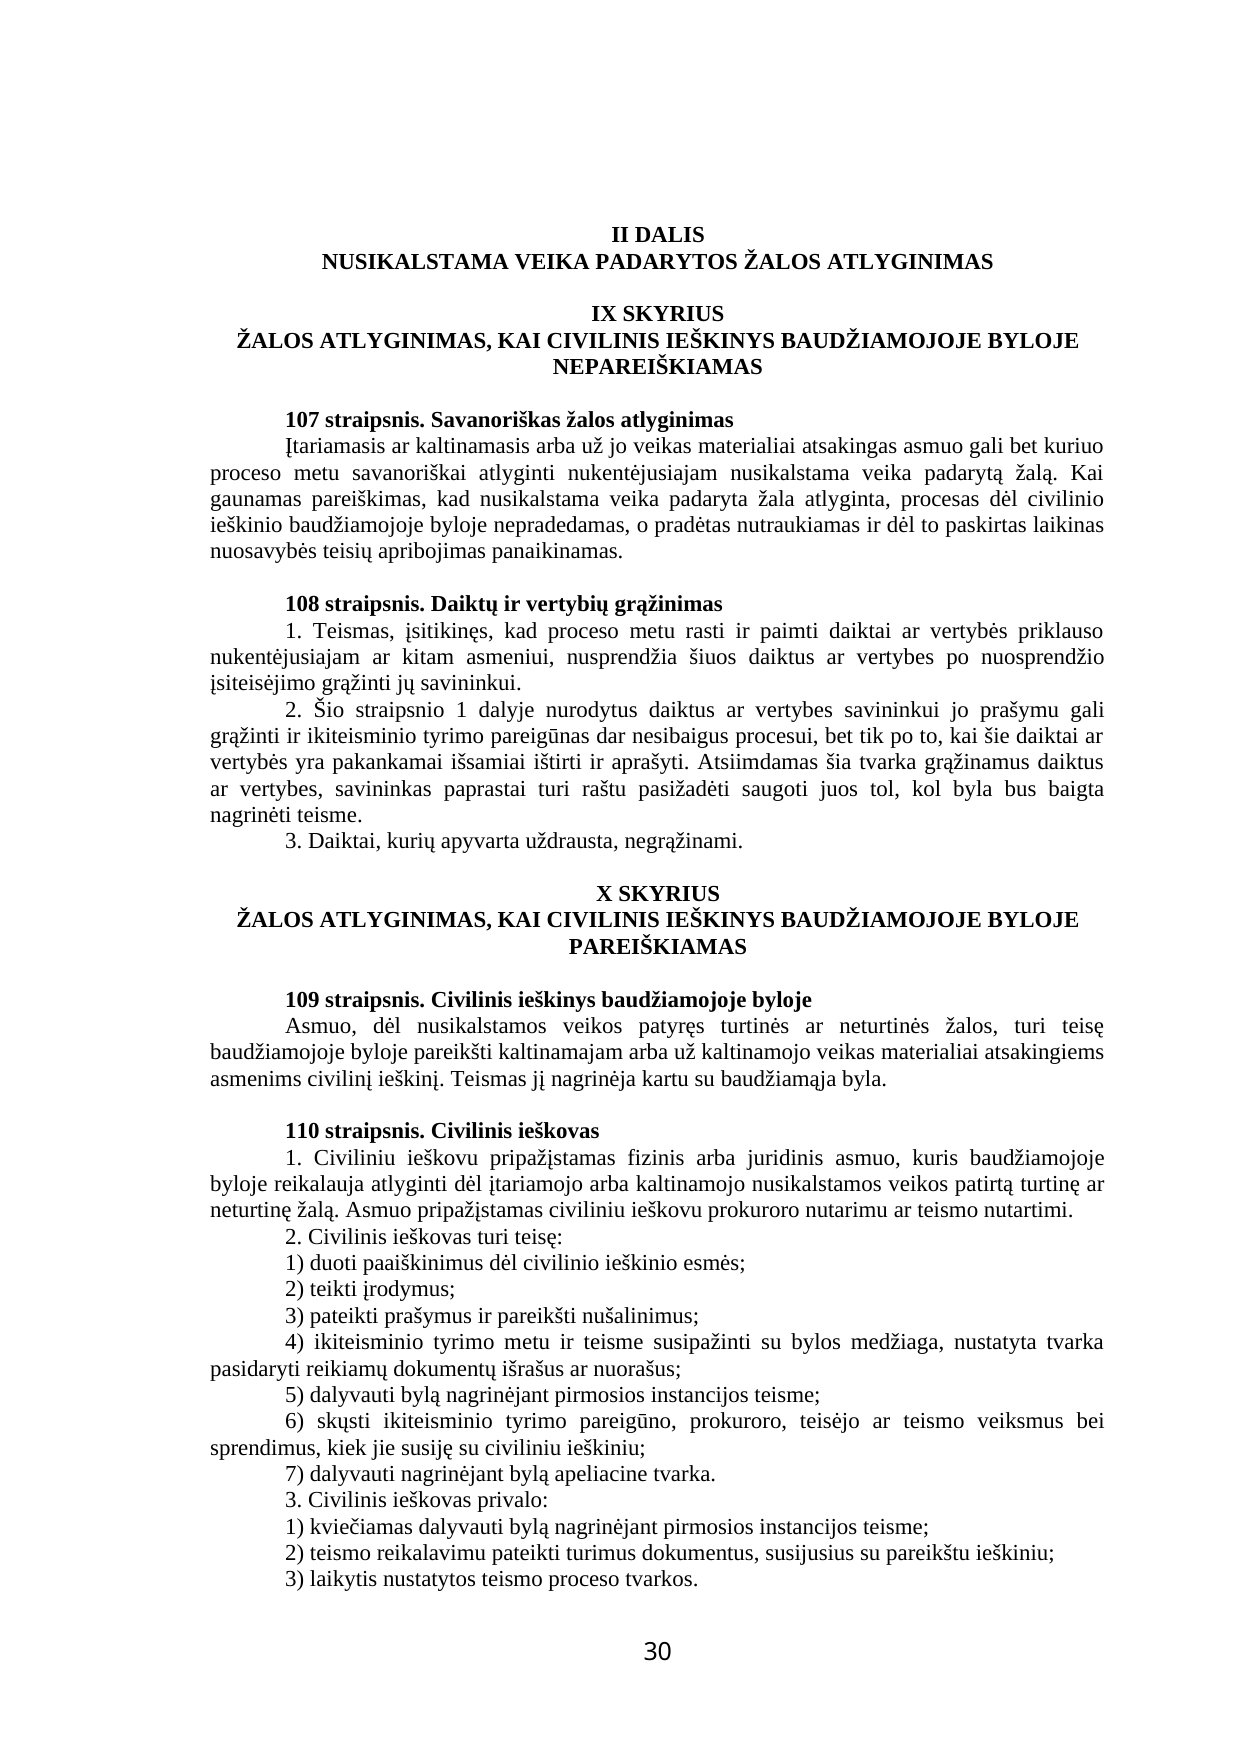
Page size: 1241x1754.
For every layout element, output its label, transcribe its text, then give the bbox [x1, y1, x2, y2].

text 3) pateikti prašymus ir pareikšti nušalinimus; [210, 1302, 1106, 1328]
text Nusikalstama veika padarytos žalos atlyginimas [210, 248, 1106, 274]
text 3. Daiktai, kurių apyvarta uždrausta, negrąžinami. [210, 827, 1106, 854]
text 3) laikytis nustatytos teismo proceso tvarkos. [210, 1565, 1106, 1592]
text Įtariamasis ar kaltinamasis arba už jo veikas materialiai atsakingas asmuo gali bet kuriuo proceso metu savanoriškai atlyginti nukentėjusiajam nusikalstama veika padarytą žalą. Kai gaunamas pareiškimas, kad nusikalstama veika padaryta žala atlyginta, procesas dėl civilinio ieškinio baudžiamojoje byloje nepradedamas, o pradėtas nutraukiamas ir dėl to paskirtas laikinas nuosavybės teisių apribojimas panaikinamas. [210, 432, 1106, 564]
text 108 straipsnis. Daiktų ir vertybių grąžinimas [210, 590, 1106, 617]
text 1. Teismas, įsitikinęs, kad proceso metu rasti ir paimti daiktai ar vertybės priklauso nukentėjusiajam ar kitam asmeniui, nusprendžia šiuos daiktus ar vertybes po nuosprendžio įsiteisėjimo grąžinti jų savininkui. [210, 617, 1106, 696]
text Žalos atlyginimas, kai civilinis ieškinys baudžiamojoje byloje nepareiškiamas [210, 327, 1106, 379]
text 1) kviečiamas dalyvauti bylą nagrinėjant pirmosios instancijos teisme; [210, 1513, 1106, 1539]
text 2) teikti įrodymus; [210, 1276, 1106, 1302]
text 1) duoti paaiškinimus dėl civilinio ieškinio esmės; [210, 1249, 1106, 1276]
text 109 straipsnis. Civilinis ieškinys baudžiamojoje byloje [210, 986, 1106, 1012]
text Žalos atlyginimas, kai civilinis ieškinys baudžiamojoje byloje pareiškiamas [210, 907, 1106, 959]
text Asmuo, dėl nusikalstamos veikos patyręs turtinės ar neturtinės žalos, turi teisę baudžiamojoje byloje pareikšti kaltinamajam arba už kaltinamojo veikas materialiai atsakingiems asmenims civilinį ieškinį. Teismas jį nagrinėja kartu su baudžiamąja byla. [210, 1012, 1106, 1091]
subtitle IX skyrius [210, 300, 1106, 327]
text 7) dalyvauti nagrinėjant bylą apeliacine tvarka. [210, 1460, 1106, 1486]
text 5) dalyvauti bylą nagrinėjant pirmosios instancijos teisme; [210, 1381, 1106, 1407]
text 2. Civilinis ieškovas turi teisę: [210, 1223, 1106, 1249]
text 2) teismo reikalavimu pateikti turimus dokumentus, susijusius su pareikštu ieškiniu; [210, 1539, 1106, 1565]
text 6) skųsti ikiteisminio tyrimo pareigūno, prokuroro, teisėjo ar teismo veiksmus bei sprendimus, kiek jie susiję su civiliniu ieškiniu; [210, 1407, 1106, 1460]
text 110 straipsnis. Civilinis ieškovas [210, 1117, 1106, 1144]
text 1. Civiliniu ieškovu pripažįstamas fizinis arba juridinis asmuo, kuris baudžiamojoje byloje reikalauja atlyginti dėl įtariamojo arba kaltinamojo nusikalstamos veikos patirtą turtinę ar neturtinę žalą. Asmuo pripažįstamas civiliniu ieškovu prokuroro nutarimu ar teismo nutartimi. [210, 1144, 1106, 1223]
text 4) ikiteisminio tyrimo metu ir teisme susipažinti su bylos medžiaga, nustatyta tvarka pasidaryti reikiamų dokumentų išrašus ar nuorašus; [210, 1328, 1106, 1381]
text 3. Civilinis ieškovas privalo: [210, 1486, 1106, 1513]
subtitle X skyrius [210, 880, 1106, 907]
text II dalis [210, 221, 1106, 248]
text 2. Šio straipsnio 1 dalyje nurodytus daiktus ar vertybes savininkui jo prašymu gali grąžinti ir ikiteisminio tyrimo pareigūnas dar nesibaigus procesui, bet tik po to, kai šie daiktai ar vertybės yra pakankamai išsamiai ištirti ir aprašyti. Atsiimdamas šia tvarka grąžinamus daiktus ar vertybes, savininkas paprastai turi raštu pasižadėti saugoti juos tol, kol byla bus baigta nagrinėti teisme. [210, 696, 1106, 827]
text 107 straipsnis. Savanoriškas žalos atlyginimas [210, 406, 1106, 432]
